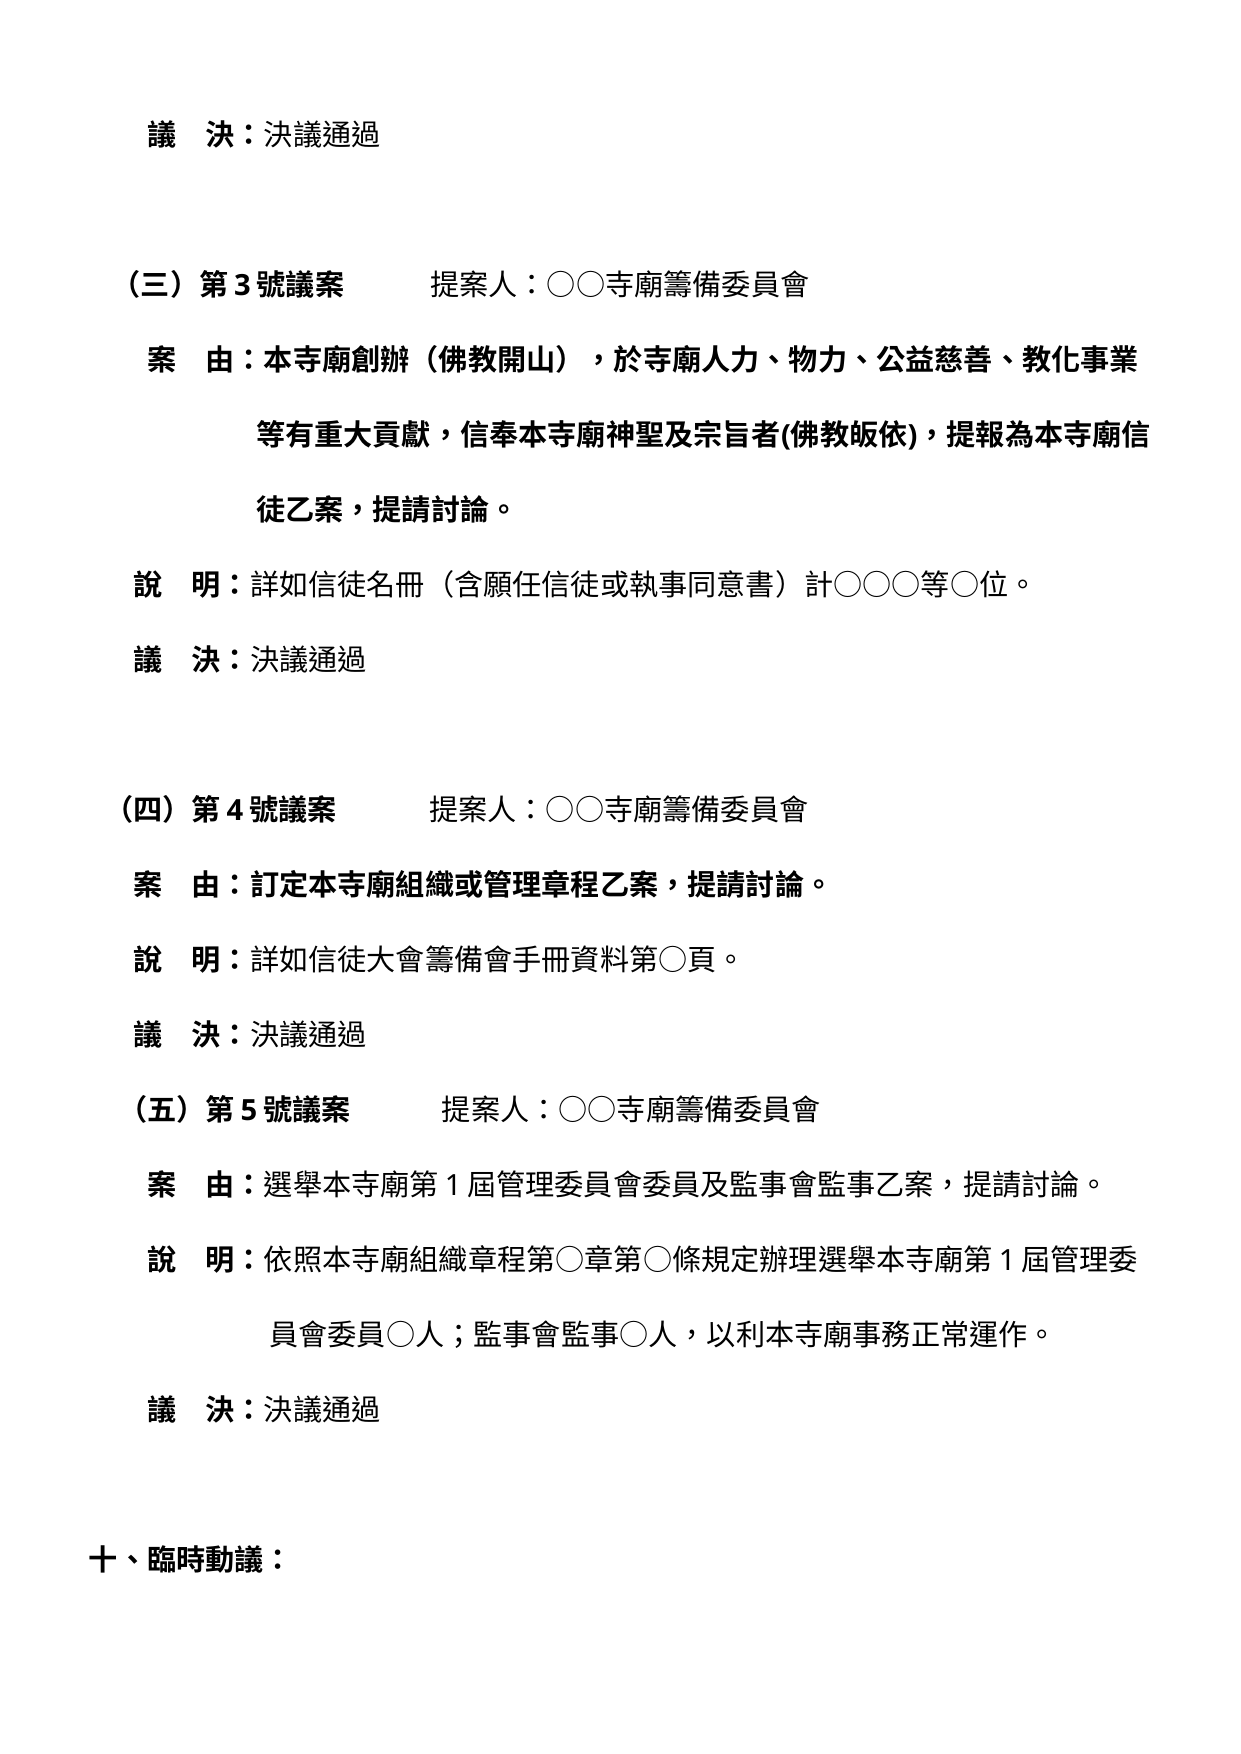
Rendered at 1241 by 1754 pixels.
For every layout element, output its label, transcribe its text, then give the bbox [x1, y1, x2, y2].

text 說 明：詳如信徒名冊（含願任信徒或執事同意書）計○○○等○位。 [89, 539, 1152, 614]
text 十、臨時動議： [89, 1514, 1152, 1589]
text 案 由：選舉本寺廟第1屆管理委員會委員及監事會監事乙案，提請討論。 [89, 1139, 1152, 1214]
text （五）第5號議案 提案人：○○寺廟籌備委員會 [89, 1064, 1152, 1139]
text 說 明：依照本寺廟組織章程第○章第○條規定辦理選舉本寺廟第1屆管理委員會委員○人；監事會監事○人，以利本寺廟事務正常運作。 [89, 1214, 1152, 1364]
text 議 決：決議通過 [89, 1364, 1152, 1439]
text 案 由：訂定本寺廟組織或管理章程乙案，提請討論。 [89, 839, 1152, 914]
text 議 決：決議通過 [89, 89, 1152, 164]
text 說 明：詳如信徒大會籌備會手冊資料第○頁。 [89, 914, 1152, 989]
text （三）第3號議案 提案人：○○寺廟籌備委員會 [89, 239, 1152, 314]
text （四）第4號議案 提案人：○○寺廟籌備委員會 [89, 764, 1152, 839]
text 案 由：本寺廟創辦（佛教開山），於寺廟人力、物力、公益慈善、教化事業等有重大貢獻，信奉本寺廟神聖及宗旨者(佛教皈依)，提報為本寺廟信徒乙案，提請討論。 [89, 314, 1152, 539]
text 議 決：決議通過 [89, 989, 1152, 1064]
text 議 決：決議通過 [89, 614, 1152, 689]
